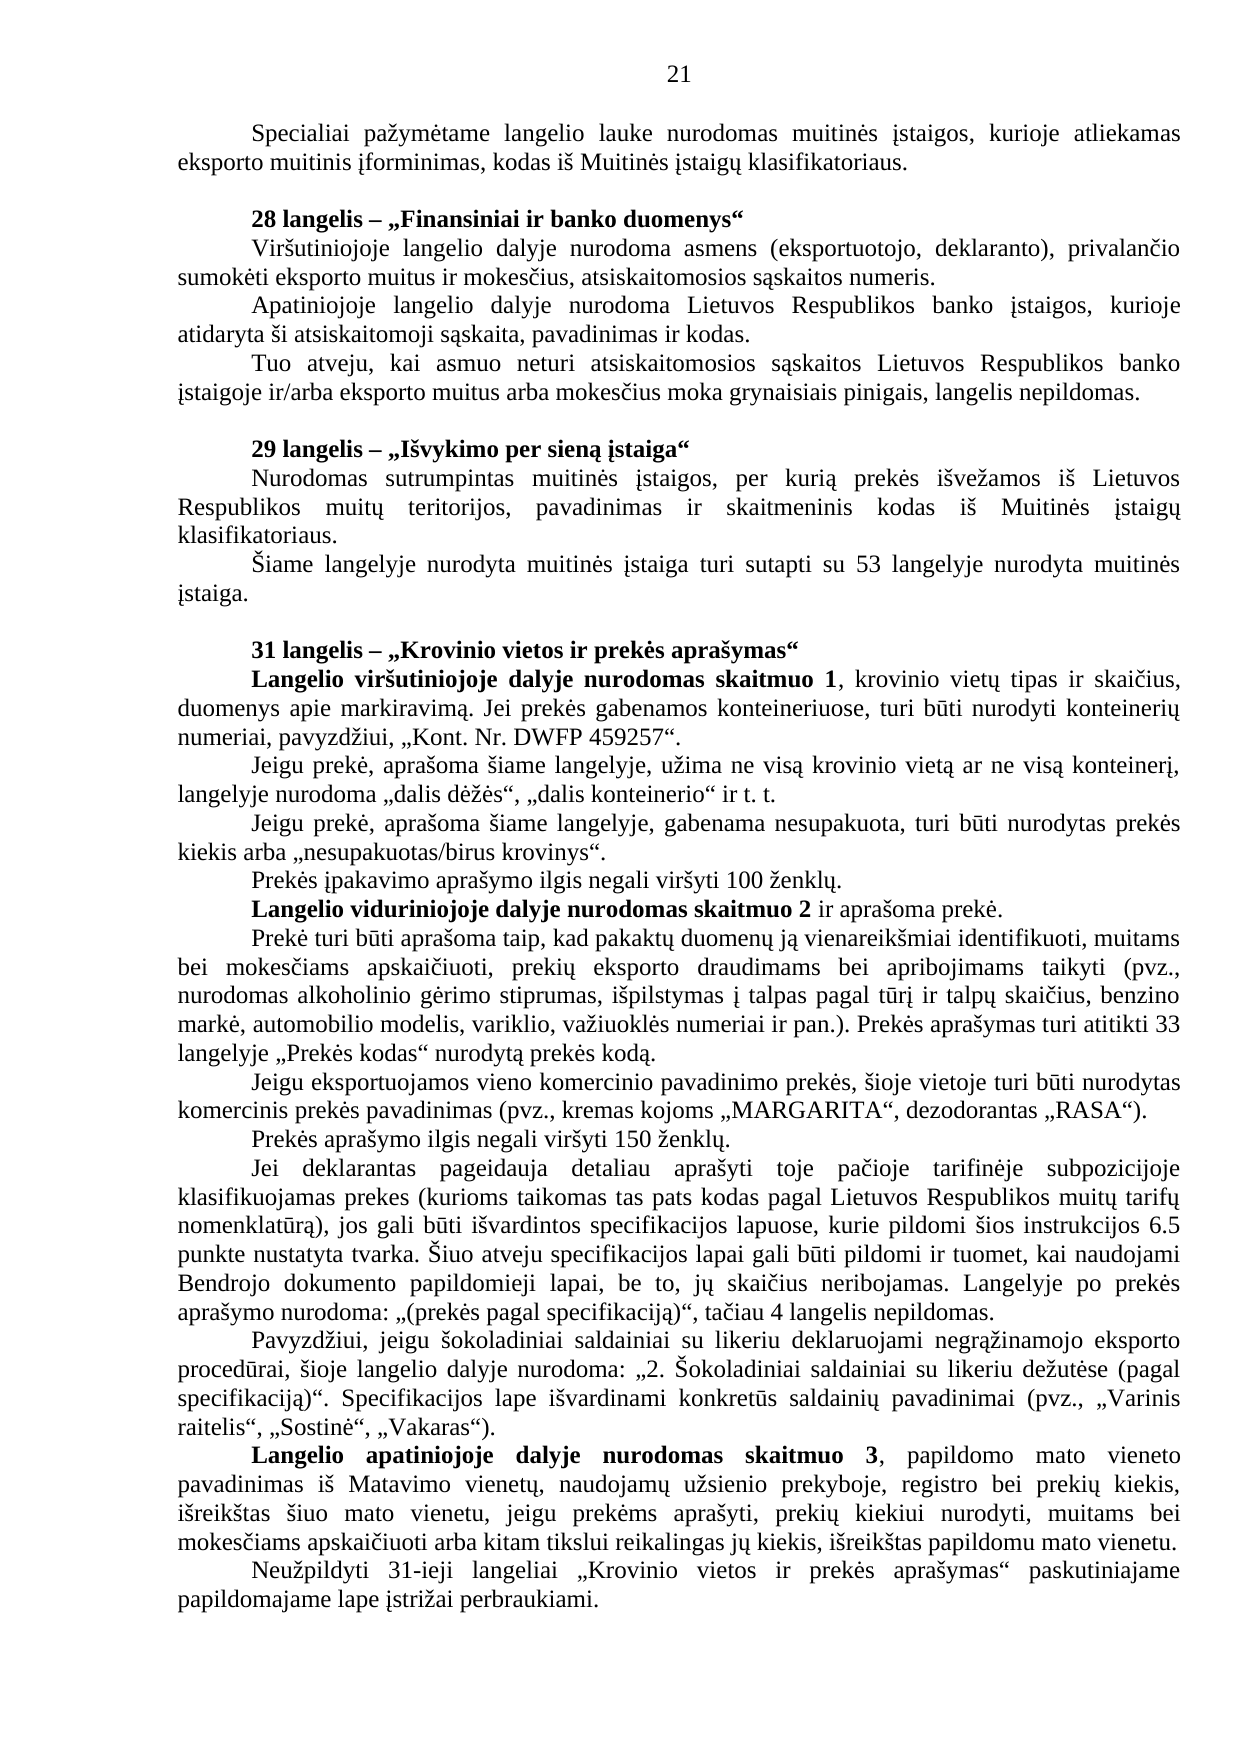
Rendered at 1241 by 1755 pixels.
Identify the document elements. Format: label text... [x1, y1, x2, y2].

text Specialiai pažymėtame langelio lauke nurodomas muitinės įstaigos, kurioje atliekamas eksporto muitinis įforminimas, kodas iš Muitinės įstaigų klasifikatoriaus. [177, 118, 1181, 176]
text Langelio viršutiniojoje dalyje nurodomas skaitmuo 1, krovinio vietų tipas ir skaičius, duomenys apie markiravimą. Jei prekės gabenamos konteineriuose, turi būti nurodyti konteinerių numeriai, pavyzdžiui, „Kont. Nr. DWFP 459257“. [177, 664, 1181, 751]
text Apatiniojoje langelio dalyje nurodoma Lietuvos Respublikos banko įstaigos, kurioje atidaryta ši atsiskaitomoji sąskaita, pavadinimas ir kodas. [177, 291, 1181, 348]
text Jeigu prekė, aprašoma šiame langelyje, gabenama nesupakuota, turi būti nurodytas prekės kiekis arba „nesupakuotas/birus krovinys“. [177, 808, 1181, 866]
text Pavyzdžiui, jeigu šokoladiniai saldainiai su likeriu deklaruojami negrąžinamojo eksporto procedūrai, šioje langelio dalyje nurodoma: „2. Šokoladiniai saldainiai su likeriu dežutėse (pagal specifikaciją)“. Specifikacijos lape išvardinami konkretūs saldainių pavadinimai (pvz., „Varinis raitelis“, „Sostinė“, „Vakaras“). [177, 1326, 1181, 1441]
text 31 langelis – „Krovinio vietos ir prekės aprašymas“ [177, 636, 1181, 664]
text Neužpildyti 31-ieji langeliai „Krovinio vietos ir prekės aprašymas“ paskutiniajame papildomajame lape įstrižai perbraukiami. [177, 1556, 1181, 1613]
text Viršutiniojoje langelio dalyje nurodoma asmens (eksportuotojo, deklaranto), privalančio sumokėti eksporto muitus ir mokesčius, atsiskaitomosios sąskaitos numeris. [177, 233, 1181, 291]
text Langelio apatiniojoje dalyje nurodomas skaitmuo 3, papildomo mato vieneto pavadinimas iš Matavimo vienetų, naudojamų užsienio prekyboje, registro bei prekių kiekis, išreikštas šiuo mato vienetu, jeigu prekėms aprašyti, prekių kiekiui nurodyti, muitams bei mokesčiams apskaičiuoti arba kitam tikslui reikalingas jų kiekis, išreikštas papildomu mato vienetu. [177, 1441, 1181, 1556]
text Jei deklarantas pageidauja detaliau aprašyti toje pačioje tarifinėje subpozicijoje klasifikuojamas prekes (kurioms taikomas tas pats kodas pagal Lietuvos Respublikos muitų tarifų nomenklatūrą), jos gali būti išvardintos specifikacijos lapuose, kurie pildomi šios instrukcijos 6.5 punkte nustatyta tvarka. Šiuo atveju specifikacijos lapai gali būti pildomi ir tuomet, kai naudojami Bendrojo dokumento papildomieji lapai, be to, jų skaičius neribojamas. Langelyje po prekės aprašymo nurodoma: „(prekės pagal specifikaciją)“, tačiau 4 langelis nepildomas. [177, 1153, 1181, 1326]
text Prekės aprašymo ilgis negali viršyti 150 ženklų. [177, 1124, 1181, 1153]
text Nurodomas sutrumpintas muitinės įstaigos, per kurią prekės išvežamos iš Lietuvos Respublikos muitų teritorijos, pavadinimas ir skaitmeninis kodas iš Muitinės įstaigų klasifikatoriaus. [177, 463, 1181, 549]
text 28 langelis – „Finansiniai ir banko duomenys“ [177, 204, 1181, 233]
text Langelio viduriniojoje dalyje nurodomas skaitmuo 2 ir aprašoma prekė. [177, 894, 1181, 923]
text Prekė turi būti aprašoma taip, kad pakaktų duomenų ją vienareikšmiai identifikuoti, muitams bei mokesčiams apskaičiuoti, prekių eksporto draudimams bei apribojimams taikyti (pvz., nurodomas alkoholinio gėrimo stiprumas, išpilstymas į talpas pagal tūrį ir talpų skaičius, benzino markė, automobilio modelis, variklio, važiuoklės numeriai ir pan.). Prekės aprašymas turi atitikti 33 langelyje „Prekės kodas“ nurodytą prekės kodą. [177, 923, 1181, 1067]
text Prekės įpakavimo aprašymo ilgis negali viršyti 100 ženklų. [177, 866, 1181, 894]
text 29 langelis – „Išvykimo per sieną įstaiga“ [177, 434, 1181, 463]
text Jeigu eksportuojamos vieno komercinio pavadinimo prekės, šioje vietoje turi būti nurodytas komercinis prekės pavadinimas (pvz., kremas kojoms „MARGARITA“, dezodorantas „RASA“). [177, 1067, 1181, 1124]
text Šiame langelyje nurodyta muitinės įstaiga turi sutapti su 53 langelyje nurodyta muitinės įstaiga. [177, 549, 1181, 607]
text Tuo atveju, kai asmuo neturi atsiskaitomosios sąskaitos Lietuvos Respublikos banko įstaigoje ir/arba eksporto muitus arba mokesčius moka grynaisiais pinigais, langelis nepildomas. [177, 348, 1181, 406]
text Jeigu prekė, aprašoma šiame langelyje, užima ne visą krovinio vietą ar ne visą konteinerį, langelyje nurodoma „dalis dėžės“, „dalis konteinerio“ ir t. t. [177, 751, 1181, 808]
